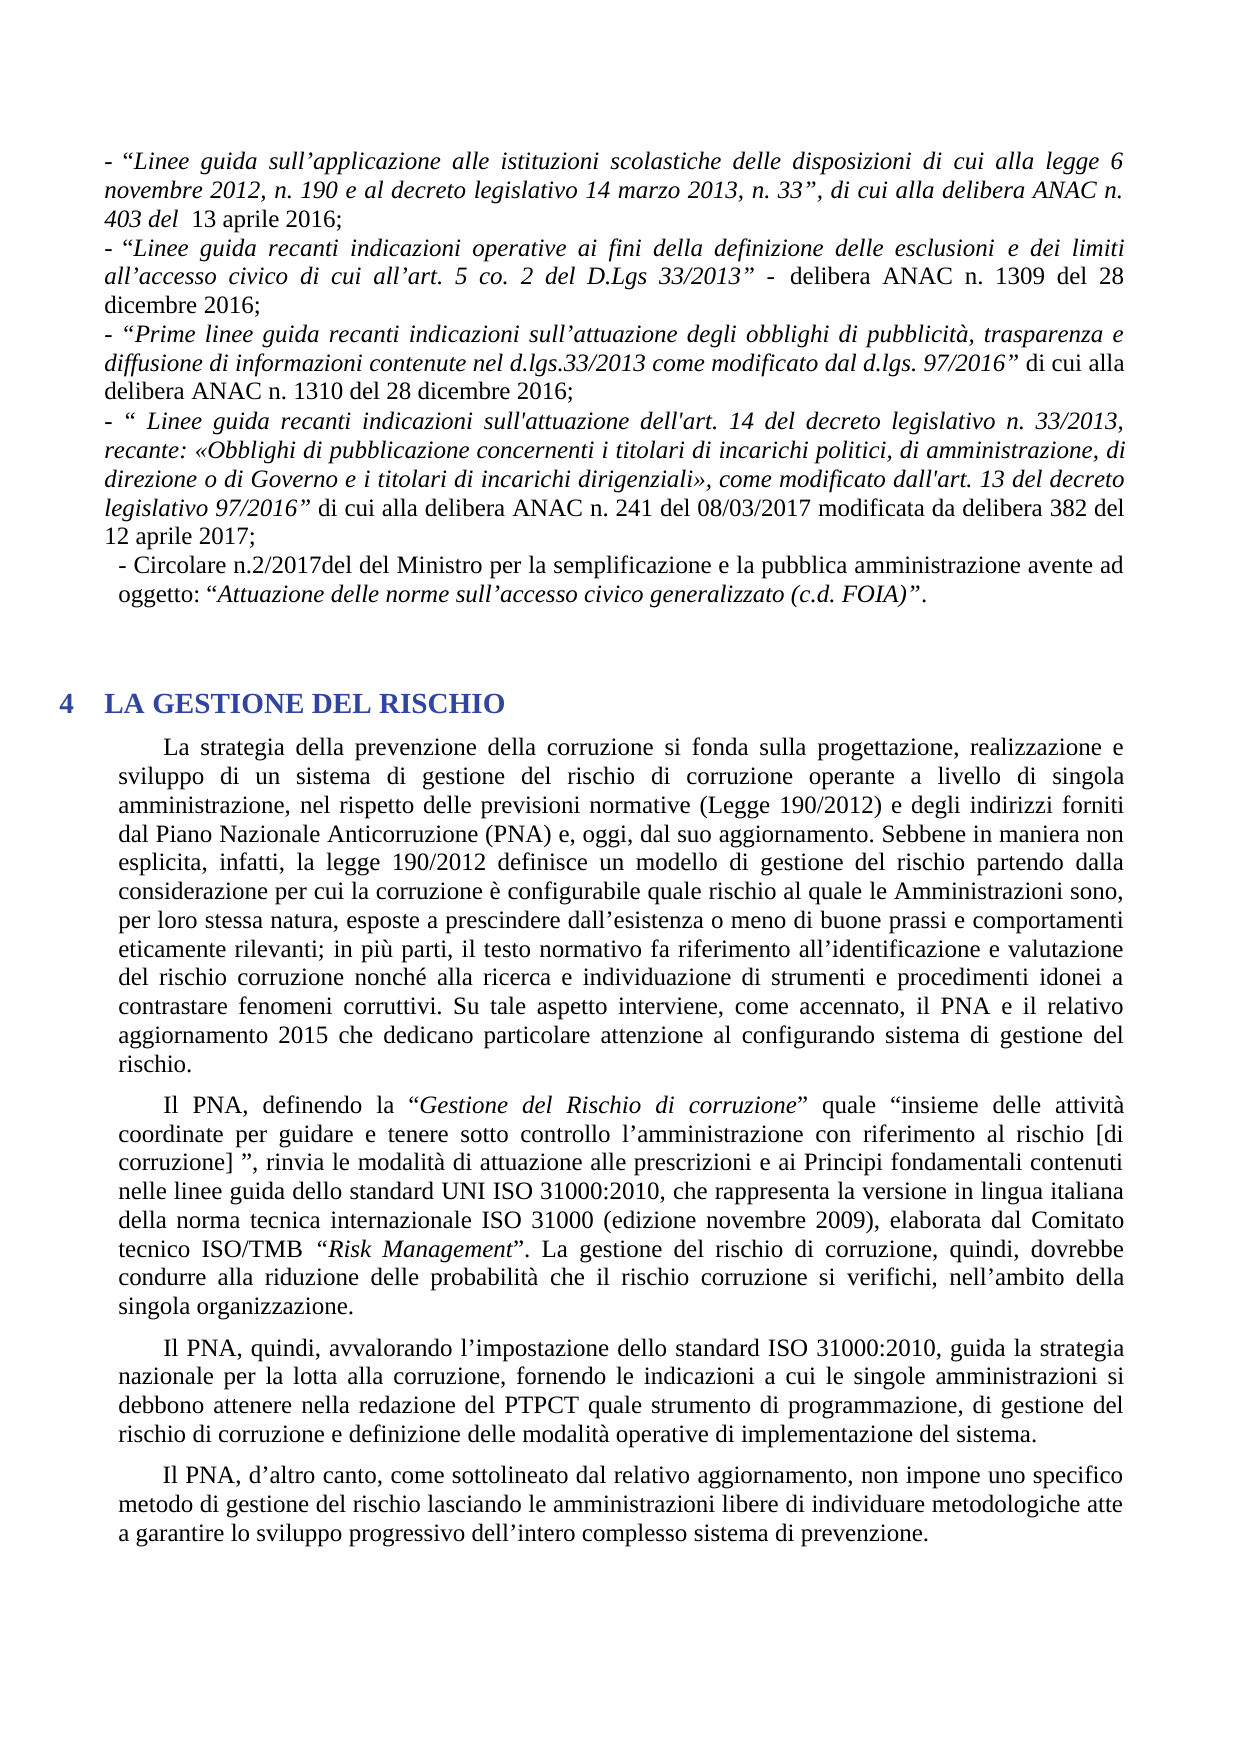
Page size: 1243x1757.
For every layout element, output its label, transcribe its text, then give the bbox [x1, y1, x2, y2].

list “Linee guida sull’applicazione alle istituzioni scolastiche delle disposizioni di cui alla legge 6 novembre 2012, n. 190 e al decreto legislativo 14 marzo 2013, n. 33”, di cui alla delibera ANAC n. 403 del 13 aprile 2016; [104, 146, 1125, 232]
text Il PNA, quindi, avvalorando l’impostazione dello standard ISO 31000:2010, guida la strategia nazionale per la lotta alla corruzione, fornendo le indicazioni a cui le singole amministrazioni si debbono attenere nella redazione del PTPCT quale strumento di programmazione, di gestione del rischio di corruzione e definizione delle modalità operative di implementazione del sistema. [118, 1333, 1125, 1448]
text Il PNA, definendo la “Gestione del Rischio di corruzione” quale “insieme delle attività coordinate per guidare e tenere sotto controllo l’amministrazione con riferimento al rischio [di corruzione] ”, rinvia le modalità di attuazione alle prescrizioni e ai Principi fondamentali contenuti nelle linee guida dello standard UNI ISO 31000:2010, che rappresenta la versione in lingua italiana della norma tecnica internazionale ISO 31000 (edizione novembre 2009), elaborata dal Comitato tecnico ISO/TMB “Risk Management”. La gestione del rischio di corruzione, quindi, dovrebbe condurre alla riduzione delle probabilità che il rischio corruzione si verifichi, nell’ambito della singola organizzazione. [118, 1090, 1125, 1320]
text - Circolare n.2/2017del del Ministro per la semplificazione e la pubblica amministrazione avente ad oggetto: “Attuazione delle norme sull’accesso civico generalizzato (c.d. FOIA)”. [118, 550, 1124, 608]
text La strategia della prevenzione della corruzione si fonda sulla progettazione, realizzazione e sviluppo di un sistema di gestione del rischio di corruzione operante a livello di singola amministrazione, nel rispetto delle previsioni normative (Legge 190/2012) e degli indirizzi forniti dal Piano Nazionale Anticorruzione (PNA) e, oggi, dal suo aggiornamento. Sebbene in maniera non esplicita, infatti, la legge 190/2012 definisce un modello di gestione del rischio partendo dalla considerazione per cui la corruzione è configurabile quale rischio al quale le Amministrazioni sono, per loro stessa natura, esposte a prescindere dall’esistenza o meno di buone prassi e comportamenti eticamente rilevanti; in più parti, il testo normativo fa riferimento all’identificazione e valutazione del rischio corruzione nonché alla ricerca e individuazione di strumenti e procedimenti idonei a contrastare fenomeni corruttivi. Su tale aspetto interviene, come accennato, il PNA e il relativo aggiornamento 2015 che dedicano particolare attenzione al configurando sistema di gestione del rischio. [118, 732, 1125, 1077]
text Il PNA, d’altro canto, come sottolineato dal relativo aggiornamento, non impone uno specifico metodo di gestione del rischio lasciando le amministrazioni libere di individuare metodologiche atte a garantire lo sviluppo progressivo dell’intero complesso sistema di prevenzione. [118, 1460, 1125, 1546]
list “Prime linee guida recanti indicazioni sull’attuazione degli obblighi di pubblicità, trasparenza e diffusione di informazioni contenute nel d.lgs.33/2013 come modificato dal d.lgs. 97/2016” di cui alla delibera ANAC n. 1310 del 28 dicembre 2016; [104, 319, 1125, 405]
list “Linee guida recanti indicazioni operative ai fini della definizione delle esclusioni e dei limiti all’accesso civico di cui all’art. 5 co. 2 del D.Lgs 33/2013” - delibera ANAC n. 1309 del 28 dicembre 2016; [104, 233, 1125, 319]
list LA GESTIONE DEL RISCHIO [59, 687, 1193, 720]
list “ Linee guida recanti indicazioni sull'attuazione dell'art. 14 del decreto legislativo n. 33/2013, recante: «Obblighi di pubblicazione concernenti i titolari di incarichi politici, di amministrazione, di direzione o di Governo e i titolari di incarichi dirigenziali», come modificato dall'art. 13 del decreto legislativo 97/2016” di cui alla delibera ANAC n. 241 del 08/03/2017 modificata da delibera 382 del 12 aprile 2017; [104, 406, 1125, 550]
